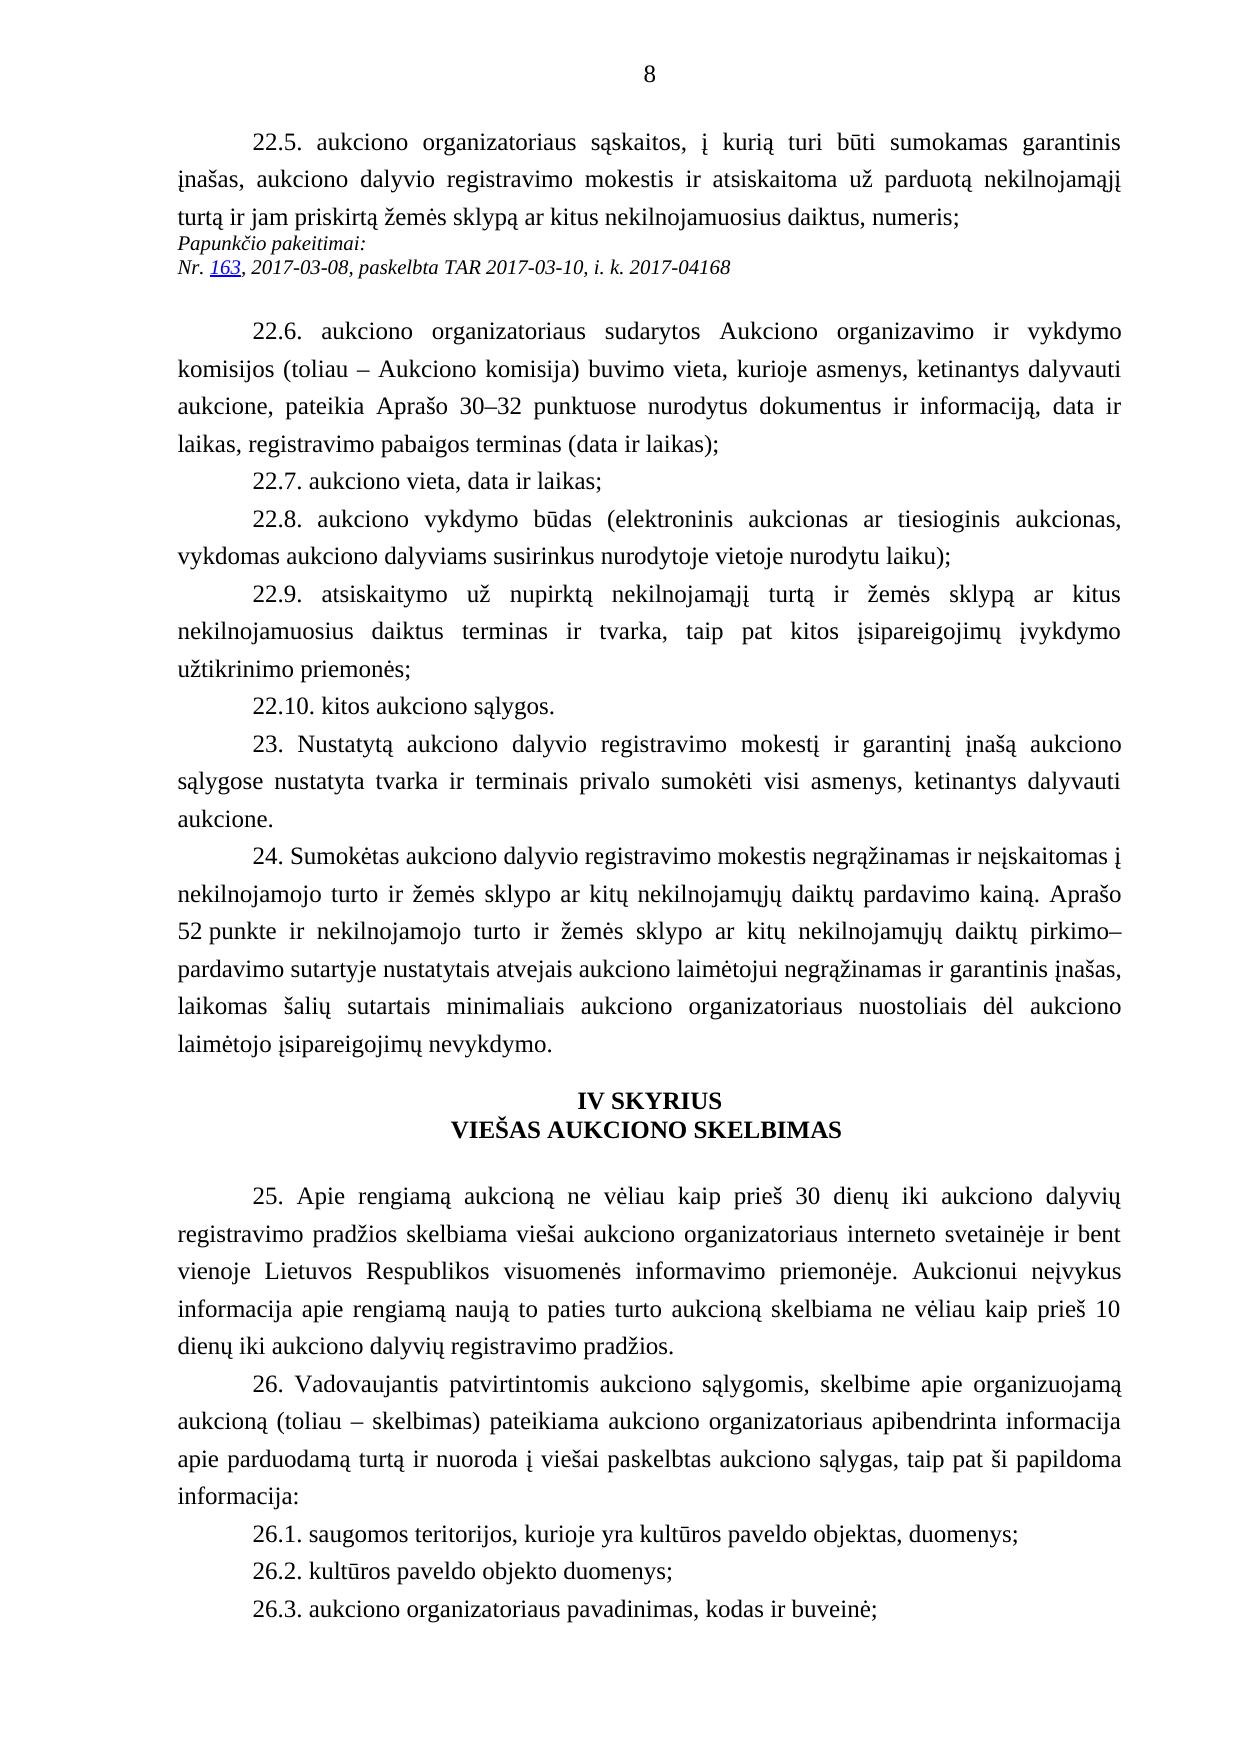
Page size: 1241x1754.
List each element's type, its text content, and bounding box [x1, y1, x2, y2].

text VIEŠAS AUKCIONO SKELBIMAS [177, 1115, 1122, 1144]
text 22.7. aukciono vieta, data ir laikas; [177, 457, 1122, 495]
text 26.3. aukciono organizatoriaus pavadinimas, kodas ir buveinė; [177, 1585, 1122, 1622]
text 22.5. aukciono organizatoriaus sąskaitos, į kurią turi būti sumokamas garantinis įnašas, aukciono dalyvio registravimo mokestis ir atsiskaitoma už parduotą nekilnojamąjį turtą ir jam priskirtą žemės sklypą ar kitus nekilnojamuosius daiktus, numeris; [177, 118, 1122, 231]
text 22.9. atsiskaitymo už nupirktą nekilnojamąjį turtą ir žemės sklypą ar kitus nekilnojamuosius daiktus terminas ir tvarka, taip pat kitos įsipareigojimų įvykdymo užtikrinimo priemonės; [177, 570, 1122, 682]
text Nr. 163, 2017-03-08, paskelbta TAR 2017-03-10, i. k. 2017-04168 [177, 255, 1122, 279]
text 24. Sumokėtas aukciono dalyvio registravimo mokestis negrąžinamas ir neįskaitomas į nekilnojamojo turto ir žemės sklypo ar kitų nekilnojamųjų daiktų pardavimo kainą. Aprašo 52 punkte ir nekilnojamojo turto ir žemės sklypo ar kitų nekilnojamųjų daiktų pirkimo–pardavimo sutartyje nustatytais atvejais aukciono laimėtojui negrąžinamas ir garantinis įnašas, laikomas šalių sutartais minimaliais aukciono organizatoriaus nuostoliais dėl aukciono laimėtojo įsipareigojimų nevykdymo. [177, 832, 1122, 1057]
text 22.10. kitos aukciono sąlygos. [177, 682, 1122, 720]
text 26.2. kultūros paveldo objekto duomenys; [177, 1547, 1122, 1585]
text 23. Nustatytą aukciono dalyvio registravimo mokestį ir garantinį įnašą aukciono sąlygose nustatyta tvarka ir terminais privalo sumokėti visi asmenys, ketinantys dalyvauti aukcione. [177, 720, 1122, 832]
text 26. Vadovaujantis patvirtintomis aukciono sąlygomis, skelbime apie organizuojamą aukcioną (toliau – skelbimas) pateikiama aukciono organizatoriaus apibendrinta informacija apie parduodamą turtą ir nuoroda į viešai paskelbtas aukciono sąlygas, taip pat ši papildoma informacija: [177, 1360, 1122, 1510]
text 22.8. aukciono vykdymo būdas (elektroninis aukcionas ar tiesioginis aukcionas, vykdomas aukciono dalyviams susirinkus nurodytoje vietoje nurodytu laiku); [177, 495, 1122, 570]
text Papunkčio pakeitimai: [177, 231, 1122, 255]
text 22.6. aukciono organizatoriaus sudarytos Aukciono organizavimo ir vykdymo komisijos (toliau – Aukciono komisija) buvimo vieta, kurioje asmenys, ketinantys dalyvauti aukcione, pateikia Aprašo 30–32 punktuose nurodytus dokumentus ir informaciją, data ir laikas, registravimo pabaigos terminas (data ir laikas); [177, 307, 1122, 457]
text 26.1. saugomos teritorijos, kurioje yra kultūros paveldo objektas, duomenys; [177, 1510, 1122, 1547]
text 25. Apie rengiamą aukcioną ne vėliau kaip prieš 30 dienų iki aukciono dalyvių registravimo pradžios skelbiama viešai aukciono organizatoriaus interneto svetainėje ir bent vienoje Lietuvos Respublikos visuomenės informavimo priemonėje. Aukcionui neįvykus informacija apie rengiamą naują to paties turto aukcioną skelbiama ne vėliau kaip prieš 10 dienų iki aukciono dalyvių registravimo pradžios. [177, 1172, 1122, 1360]
text IV SKYRIUS [177, 1086, 1122, 1115]
